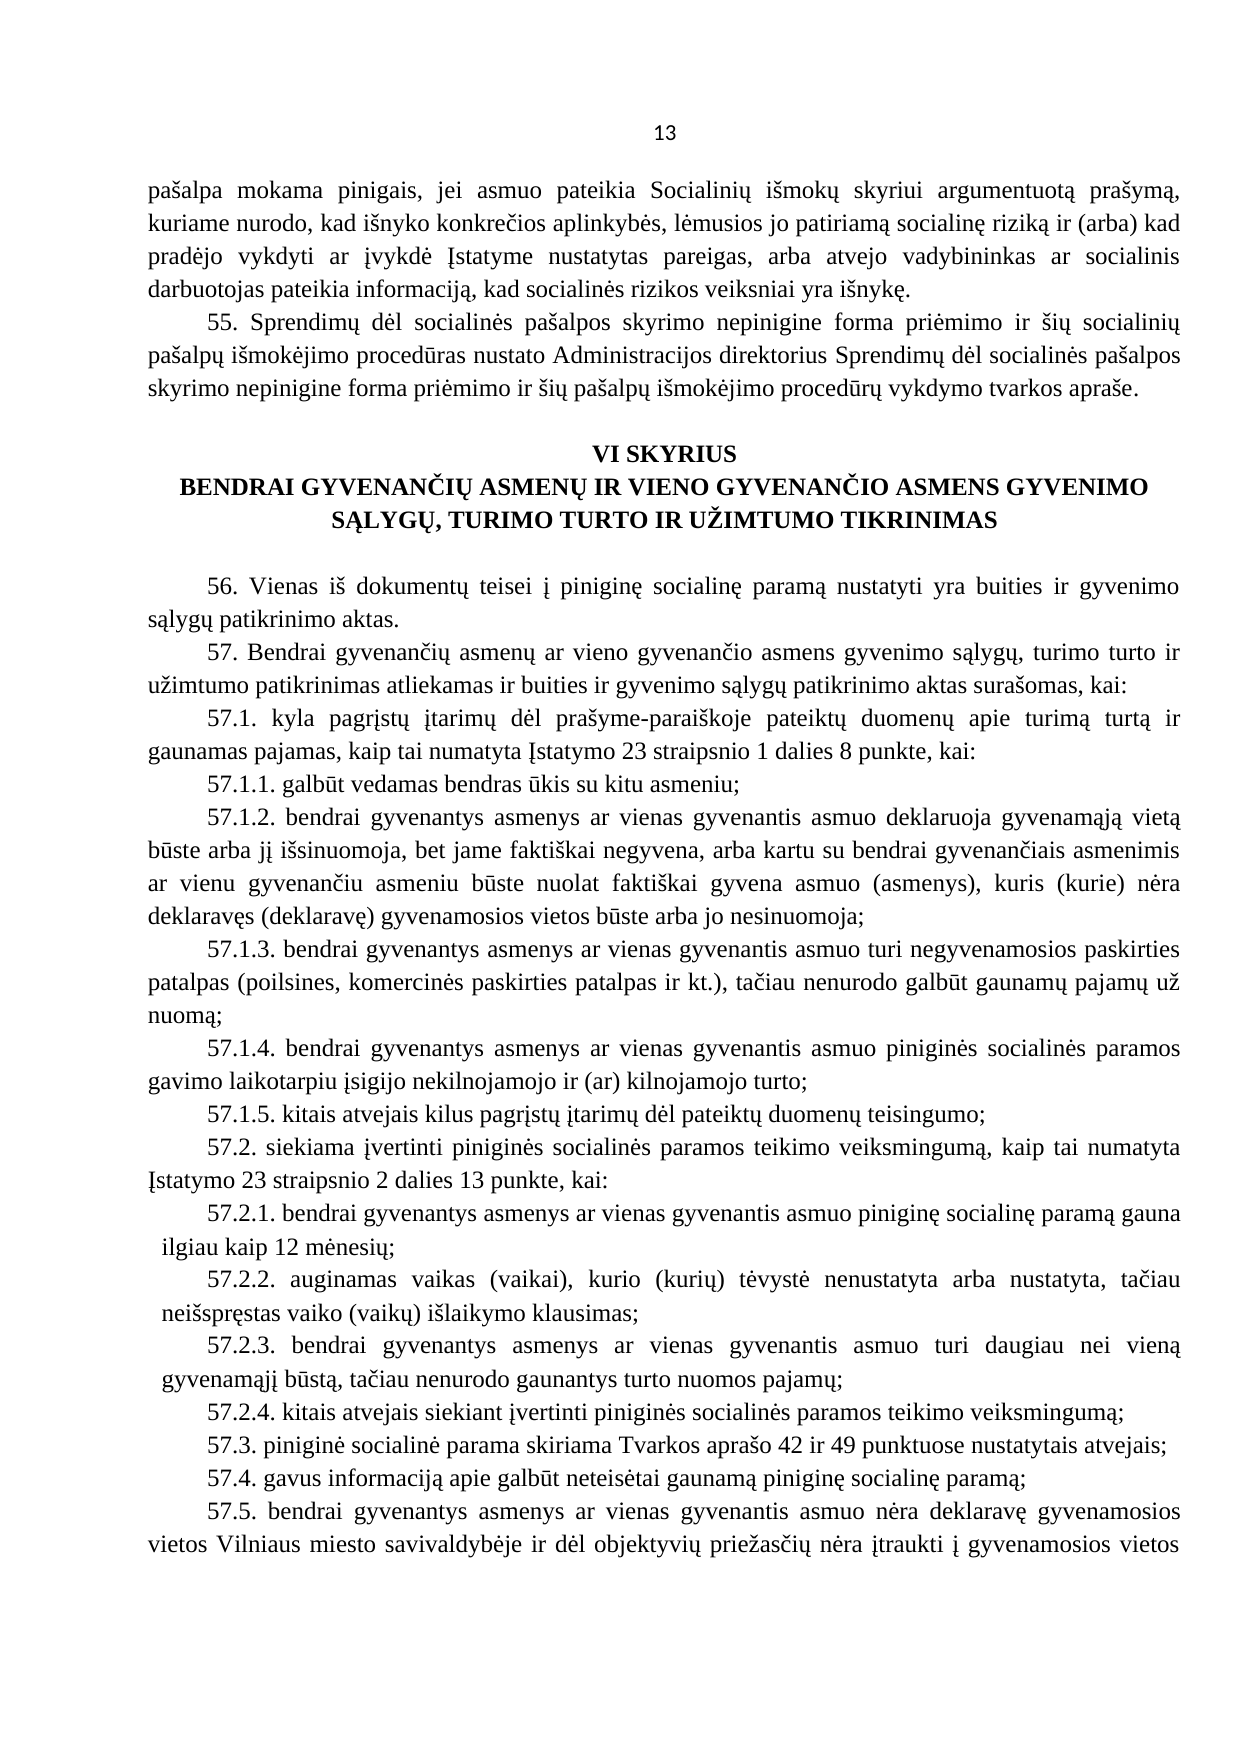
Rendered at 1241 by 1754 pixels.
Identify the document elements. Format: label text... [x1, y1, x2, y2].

text VI SKYRIUS [148, 439, 1181, 468]
text 57.1.1. galbūt vedamas bendras ūkis su kitu asmeniu; [148, 769, 1181, 798]
text 57.2.3. bendrai gyvenantys asmenys ar vienas gyvenantis asmuo turi daugiau nei vieną gyvenamąjį būstą, tačiau nenurodo gaunantys turto nuomos pajamų; [161, 1331, 1181, 1392]
text 57.2.1. bendrai gyvenantys asmenys ar vienas gyvenantis asmuo piniginę socialinę paramą gauna ilgiau kaip 12 mėnesių; [161, 1198, 1181, 1260]
text 57.2.2. auginamas vaikas (vaikai), kurio (kurių) tėvystė nenustatyta arba nustatyta, tačiau neišspręstas vaiko (vaikų) išlaikymo klausimas; [161, 1264, 1181, 1326]
text pašalpa mokama pinigais, jei asmuo pateikia Socialinių išmokų skyriui argumentuotą prašymą, kuriame nurodo, kad išnyko konkrečios aplinkybės, lėmusios jo patiriamą socialinę riziką ir (arba) kad pradėjo vykdyti ar įvykdė Įstatyme nustatytas pareigas, arba atvejo vadybininkas ar socialinis darbuotojas pateikia informaciją, kad socialinės rizikos veiksniai yra išnykę. [148, 175, 1181, 303]
text 57.1.4. bendrai gyvenantys asmenys ar vienas gyvenantis asmuo piniginės socialinės paramos gavimo laikotarpiu įsigijo nekilnojamojo ir (ar) kilnojamojo turto; [148, 1033, 1181, 1095]
text 57. Bendrai gyvenančių asmenų ar vieno gyvenančio asmens gyvenimo sąlygų, turimo turto ir užimtumo patikrinimas atliekamas ir buities ir gyvenimo sąlygų patikrinimo aktas surašomas, kai: [148, 637, 1181, 699]
text 57.1. kyla pagrįstų įtarimų dėl prašyme-paraiškoje pateiktų duomenų apie turimą turtą ir gaunamas pajamas, kaip tai numatyta Įstatymo 23 straipsnio 1 dalies 8 punkte, kai: [148, 703, 1181, 765]
text 57.1.5. kitais atvejais kilus pagrįstų įtarimų dėl pateiktų duomenų teisingumo; [148, 1099, 1181, 1128]
text 57.2.4. kitais atvejais siekiant įvertinti piniginės socialinės paramos teikimo veiksmingumą; [161, 1397, 1181, 1425]
text 57.2. siekiama įvertinti piniginės socialinės paramos teikimo veiksmingumą, kaip tai numatyta Įstatymo 23 straipsnio 2 dalies 13 punkte, kai: [148, 1132, 1181, 1194]
text 57.3. piniginė socialinė parama skiriama Tvarkos aprašo 42 ir 49 punktuose nustatytais atvejais; [148, 1430, 1181, 1458]
text 56. Vienas iš dokumentų teisei į piniginę socialinę paramą nustatyti yra buities ir gyvenimo sąlygų patikrinimo aktas. [148, 571, 1181, 633]
text 57.1.2. bendrai gyvenantys asmenys ar vienas gyvenantis asmuo deklaruoja gyvenamąją vietą būste arba jį išsinuomoja, bet jame faktiškai negyvena, arba kartu su bendrai gyvenančiais asmenimis ar vienu gyvenančiu asmeniu būste nuolat faktiškai gyvena asmuo (asmenys), kuris (kurie) nėra deklaravęs (deklaravę) gyvenamosios vietos būste arba jo nesinuomoja; [148, 802, 1181, 930]
text 57.5. bendrai gyvenantys asmenys ar vienas gyvenantis asmuo nėra deklaravę gyvenamosios vietos Vilniaus miesto savivaldybėje ir dėl objektyvių priežasčių nėra įtraukti į gyvenamosios vietos [148, 1496, 1181, 1557]
text 57.4. gavus informaciją apie galbūt neteisėtai gaunamą piniginę socialinę paramą; [148, 1463, 1181, 1491]
text 55. Sprendimų dėl socialinės pašalpos skyrimo nepinigine forma priėmimo ir šių socialinių pašalpų išmokėjimo procedūras nustato Administracijos direktorius Sprendimų dėl socialinės pašalpos skyrimo nepinigine forma priėmimo ir šių pašalpų išmokėjimo procedūrų vykdymo tvarkos apraše. [148, 307, 1181, 402]
text 57.1.3. bendrai gyvenantys asmenys ar vienas gyvenantis asmuo turi negyvenamosios paskirties patalpas (poilsines, komercinės paskirties patalpas ir kt.), tačiau nenurodo galbūt gaunamų pajamų už nuomą; [148, 934, 1181, 1029]
text BENDRAI GYVENANČIŲ ASMENŲ IR VIENO GYVENANČIO ASMENS GYVENIMO SĄLYGŲ, TURIMO TURTO IR UŽIMTUMO TIKRINIMAS [148, 472, 1181, 534]
